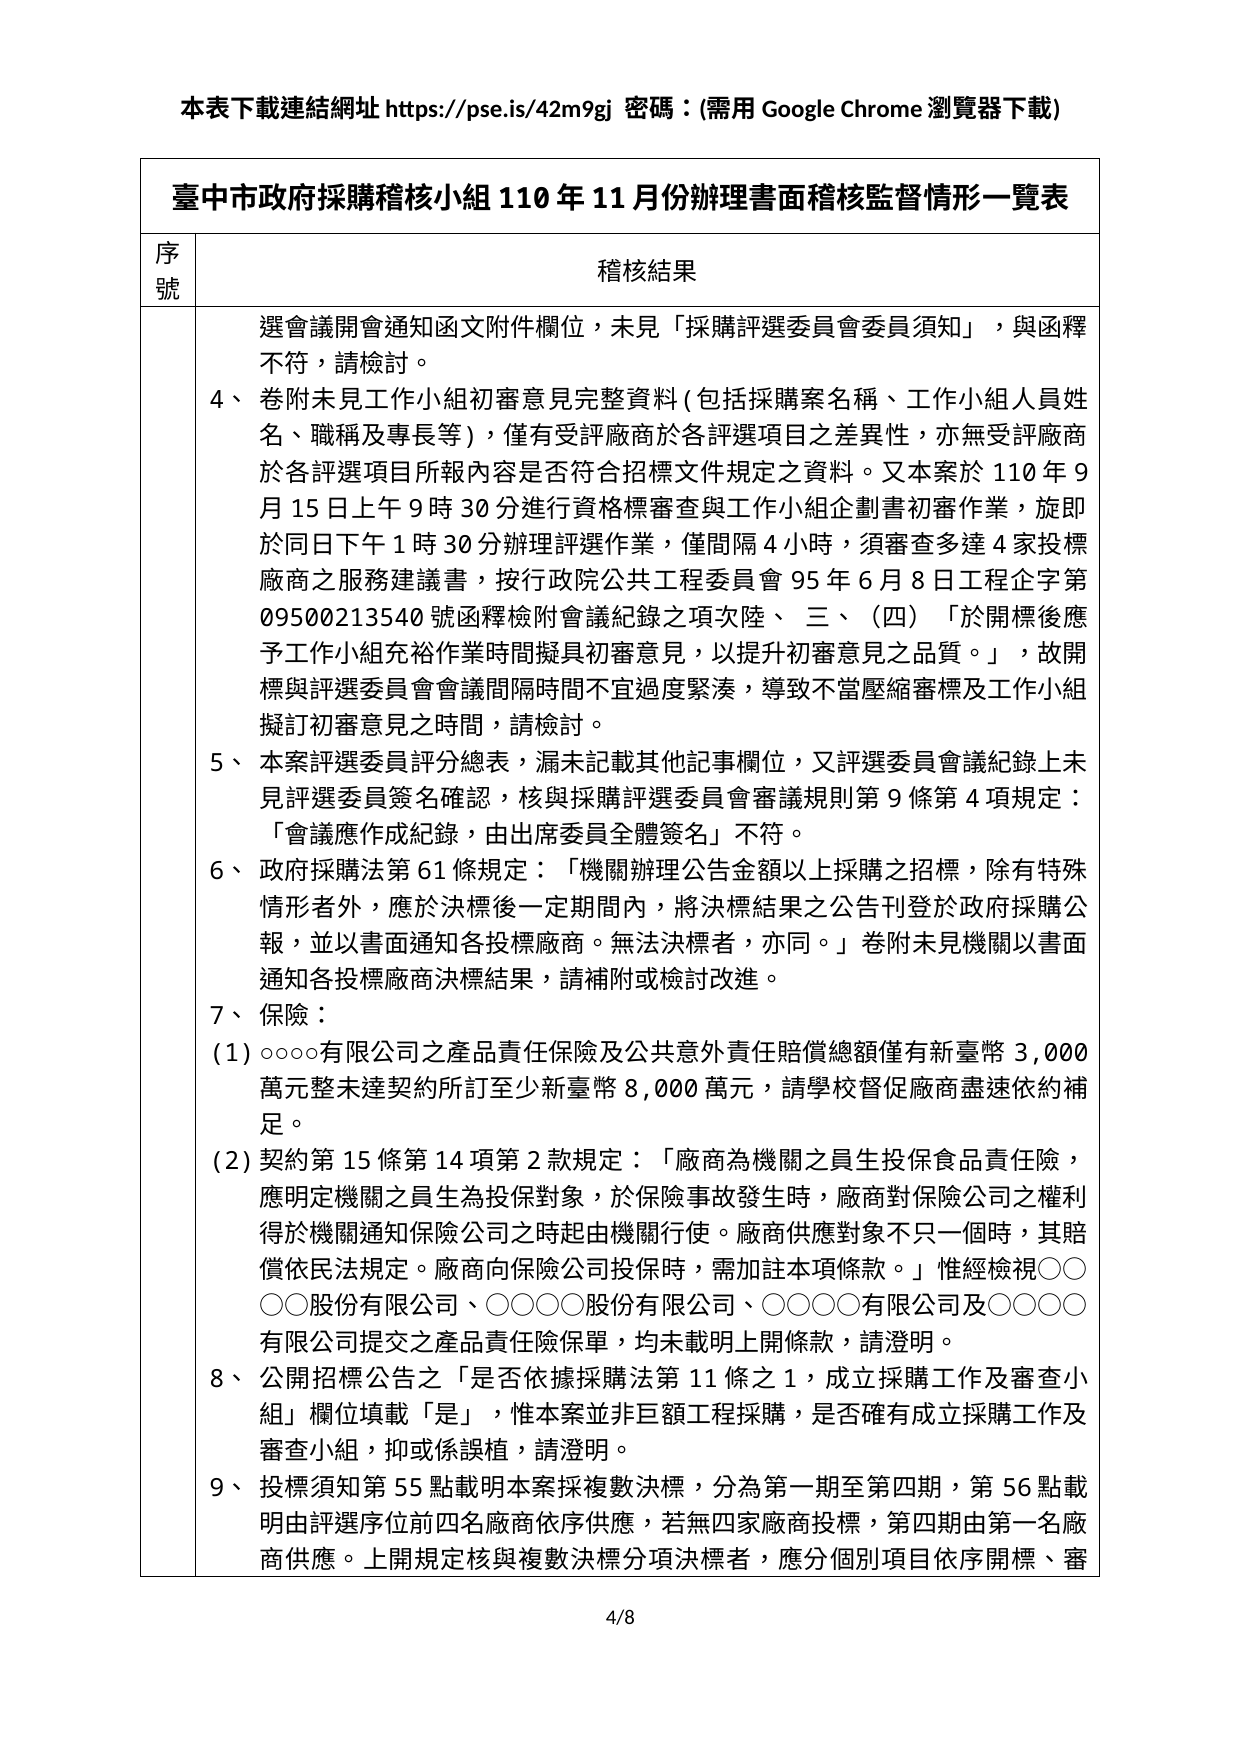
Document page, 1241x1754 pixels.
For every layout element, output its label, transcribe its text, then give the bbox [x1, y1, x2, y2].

table_cell [141, 307, 195, 1576]
table_cell 稽核結果 [196, 234, 1099, 306]
table_cell 貴校110年8月12日○○○○字第110000○○○○號函之主旨載明：「…經評估屬異質之財物採購且不宜以最低標決標…」未注意政府採購法第52條第2項業於108年11月進行修正，刪除『異質之工程、財物或勞務』之異質性要件，核有政府採購錯誤行為態樣一、(九)引用過時資料之情形，請檢討。 評審須知： 評審須知第三點評選標準，載有個評審項目與配分，惟未訂定各評選子項之配分，未能適當反應該子項之重要性，不符最有利標評選辦法第7條規定，請改進。 評審須知第五點載明：「以複數決標，評選續為最優廠商，依序選擇期別並與本校訂約，分期供應學校午餐食材暨附設幼兒園點心。」惟此項規定涉有排序第一之廠商，有能力履約其他期別，何以不能履約其他期別之疑義；且廠商依序為分期履約，似讓學校學生越吃越差，請澄明。 評選委員會成立： 卷附未見外聘評選委員聯繫情形紀錄表及意願調查紀錄資料，建議依工程會最有利標作業手冊規定辦理。 採購評選委員會組織準則4條第1項規定，評選委員係由機關就具有與採購案相關專門知識之人員派兼或聘兼之。本案將家長會成員列入評選委員候選人員供校長勾選，惟未提報家長會成員具有與採購案相關專門知識之相關資料，與上開規定不符，請檢討。 卷附未見評選委員會正式成立簽呈或通知函等相關資料，建議依工程會最有利標作業手冊規定辦理。 貴校校長於110年9月10日開標作業簽呈批示，請○主任擔任(開標)主持人，下午(評選會議主持人)由○○○擔任，惟○○○並非本案評選委員，且按評選會議紀錄記載，主持人暨召集人係○○○委員，究召集人產生方式為何(係由機關首長或其授權人員指定擔任，或由委員互選產生之)，請澄明。又○○○委員為該校總務處事務組長，與採購評選委員會組織準則第4條規定，召集人由機關內部人員擔任者，應由一級主管以上人員任之規定不符，請檢討。 按行政院公共工程委員會97年7月7日工程企字第09700278120號函釋意旨，各機關於成立採購評選委員會通知委員派兼或聘兼事宜時，應將「採購評選委員會委員須知」一併附於通知書。查本案110年9月8日召開評選會議開會通知函文附件欄位，未見「採購評選委員會委員須知」，與函釋不符，請檢討。 卷附未見工作小組初審意見完整資料(包括採購案名稱、工作小組人員姓名、職稱及專長等)，僅有受評廠商於各評選項目之差異性，亦無受評廠商於各評選項目所報內容是否符合招標文件規定之資料。又本案於110年9月15日上午9時30分進行資格標審查與工作小組企劃書初審作業，旋即於同日下午1時30分辦理評選作業，僅間隔4小時，須審查多達4家投標廠商之服務建議書，按行政院公共工程委員會95年6月8日工程企字第09500213540號函釋檢附會議紀錄之項次陸、 三、（四）「於開標後應予工作小組充裕作業時間擬具初審意見，以提升初審意見之品質。」，故開標與評選委員會會議間隔時間不宜過度緊湊，導致不當壓縮審標及工作小組擬訂初審意見之時間，請檢討。 本案評選委員評分總表，漏未記載其他記事欄位，又評選委員會議紀錄上未見評選委員簽名確認，核與採購評選委員會審議規則第9條第4項規定：「會議應作成紀錄，由出席委員全體簽名」不符。 政府採購法第61條規定：「機關辦理公告金額以上採購之招標，除有特殊情形者外，應於決標後一定期間內，將決標結果之公告刊登於政府採購公報，並以書面通知各投標廠商。無法決標者，亦同。」卷附未見機關以書面通知各投標廠商決標結果，請補附或檢討改進。 保險： ○○○○有限公司之產品責任保險及公共意外責任賠償總額僅有新臺幣3,000萬元整未達契約所訂至少新臺幣8,000萬元，請學校督促廠商盡速依約補足。 契約第15條第14項第2款規定：「廠商為機關之員生投保食品責任險，應明定機關之員生為投保對象，於保險事故發生時，廠商對保險公司之權利得於機關通知保險公司之時起由機關行使。廠商供應對象不只一個時，其賠償依民法規定。廠商向保險公司投保時，需加註本項條款。」惟經檢視○○○○股份有限公司、○○○○股份有限公司、○○○○有限公司及○○○○有限公司提交之產品責任險保單，均未載明上開條款，請澄明。 公開招標公告之「是否依據採購法第11條之1，成立採購工作及審查小組」欄位填載「是」，惟本案並非巨額工程採購，是否確有成立採購工作及審查小組，抑或係誤植，請澄明。 投標須知第55點載明本案採複數決標，分為第一期至第四期，第56點載明由評選序位前四名廠商依序供應，若無四家廠商投標，第四期由第一名廠商供應。上開規定核與複數決標分項決標者，應分個別項目依序開標、審標、決標之採購作業程序辦理，投標廠商亦得自行決定投標之項目且可複選多項次投標等相關規定不符，屬不當增列法規所無之規定，請檢討。 [196, 307, 1099, 1576]
table_header 臺中市政府採購稽核小組110年11月份辦理書面稽核監督情形一覽表 [141, 159, 1099, 232]
table_cell 序號 [141, 234, 195, 306]
